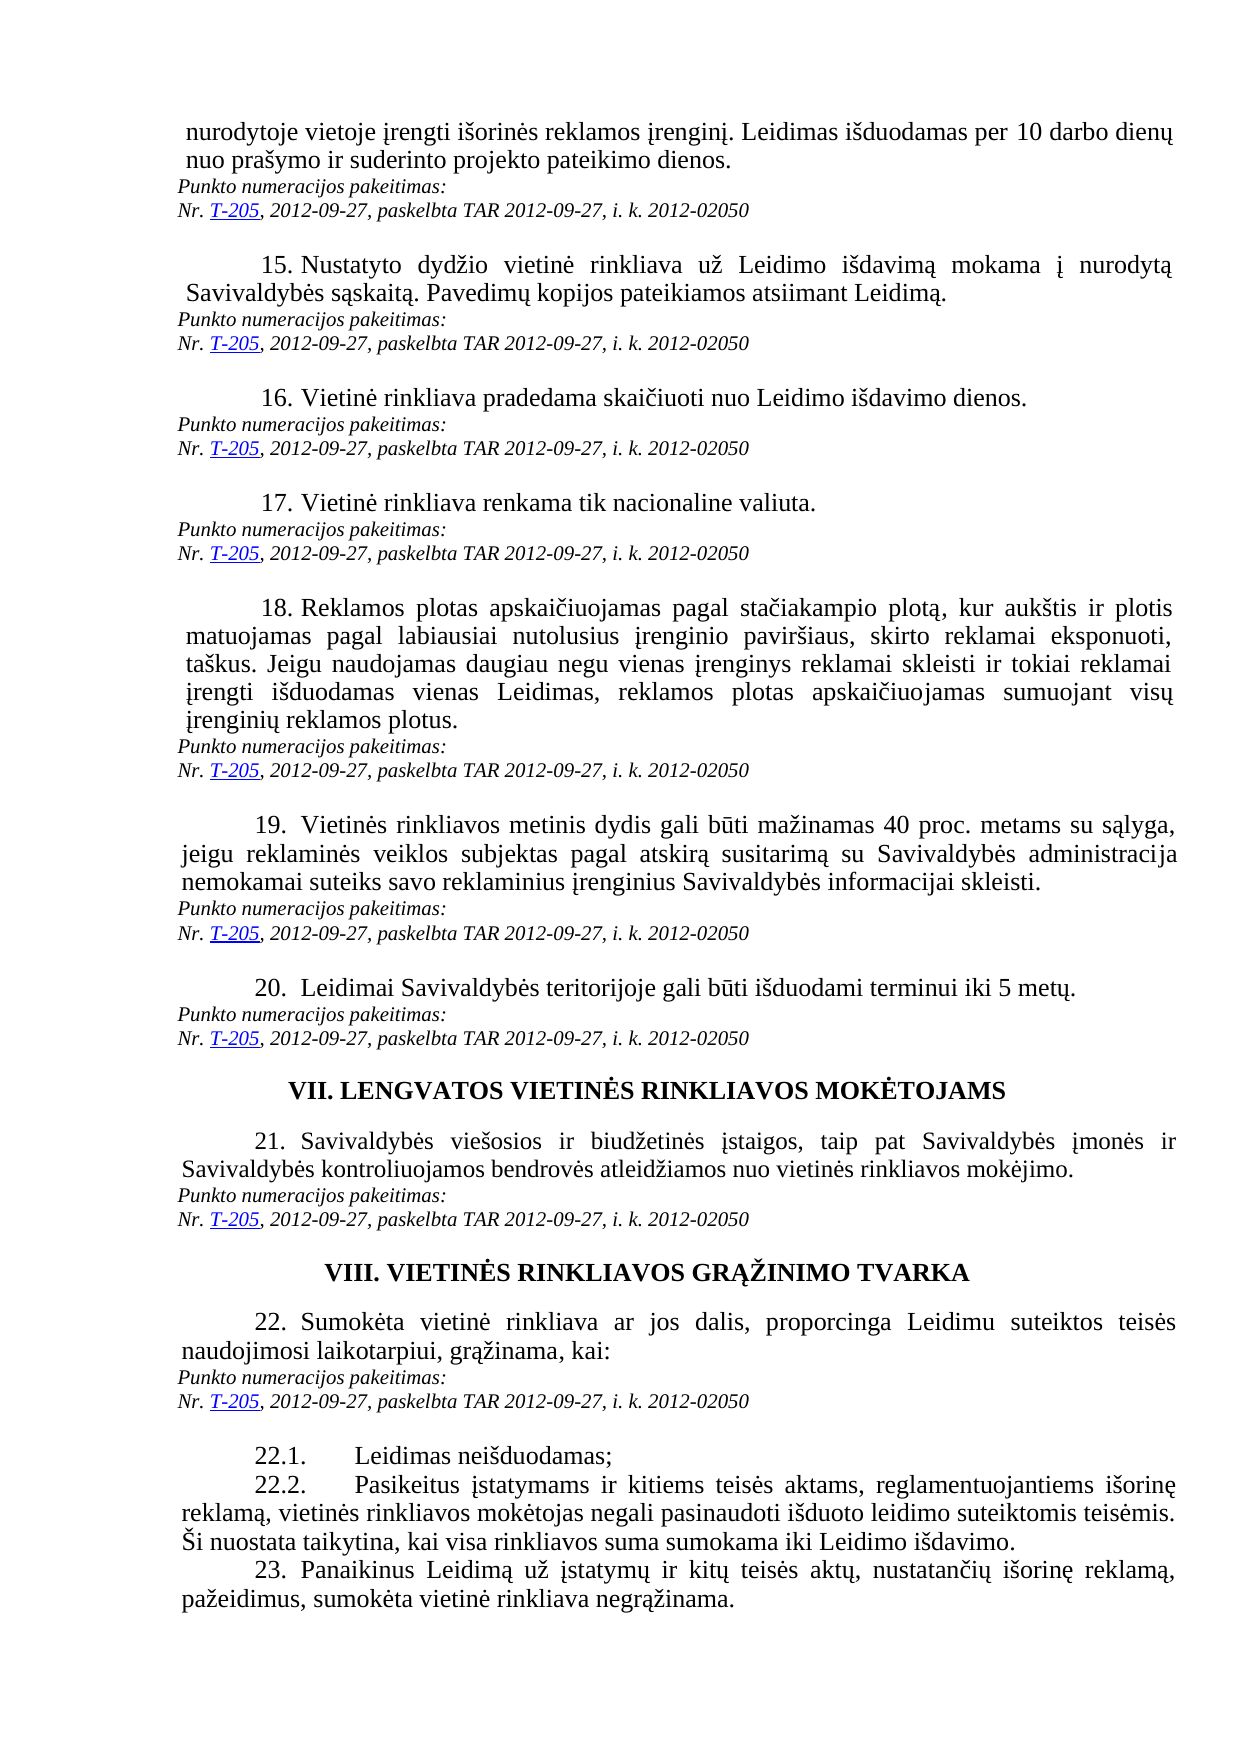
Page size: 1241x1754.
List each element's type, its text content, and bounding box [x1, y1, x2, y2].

text 21. Savivaldybės viešosios ir biudžetinės įstaigos, taip pat Savivaldybės įmonės ir Savivaldybės kontroliuojamos bendrovės atleidžiamos nuo vietinės rinkliavos mokėjimo. [181, 1126, 1177, 1183]
text Nr. T-205, 2012-09-27, paskelbta TAR 2012-09-27, i. k. 2012-02050 [177, 541, 1181, 565]
text Nr. T-205, 2012-09-27, paskelbta TAR 2012-09-27, i. k. 2012-02050 [177, 758, 1181, 782]
text Nr. T-205, 2012-09-27, paskelbta TAR 2012-09-27, i. k. 2012-02050 [177, 920, 1181, 944]
text Punkto numeracijos pakeitimas: [177, 734, 1181, 758]
text Punkto numeracijos pakeitimas: [177, 1365, 1181, 1389]
text VIII. VIETINĖS RINKLIAVOS GRĄŽINIMO TVARKA [177, 1260, 1117, 1286]
text Punkto numeracijos pakeitimas: [177, 517, 1181, 541]
text 18. Reklamos plotas apskaičiuojamas pagal stačiakampio plotą, kur aukštis ir plotis matuojamas pagal labiausiai nutolusius įrenginio paviršiaus, skirto reklamai eksponuoti, taškus. Jeigu naudojamas daugiau negu vienas įrenginys reklamai skleisti ir tokiai reklamai įrengti išduodamas vienas Leidimas, reklamos plotas apskaičiuojamas sumuojant visų įrenginių reklamos plotus. [186, 594, 1173, 734]
text Punkto numeracijos pakeitimas: [177, 174, 1181, 198]
text Nr. T-205, 2012-09-27, paskelbta TAR 2012-09-27, i. k. 2012-02050 [177, 331, 1181, 355]
text Nr. T-205, 2012-09-27, paskelbta TAR 2012-09-27, i. k. 2012-02050 [177, 1026, 1181, 1050]
text Punkto numeracijos pakeitimas: [177, 412, 1181, 436]
text 23. Panaikinus Leidimą už įstatymų ir kitų teisės aktų, nustatančių išorinę reklamą, pažeidimus, sumokėta vietinė rinkliava negrąžinama. [181, 1556, 1177, 1613]
text Punkto numeracijos pakeitimas: [177, 896, 1181, 920]
text 22.2. Pasikeitus įstatymams ir kitiems teisės aktams, reglamentuojantiems išorinę reklamą, vietinės rinkliavos mokėtojas negali pasinaudoti išduoto leidimo suteiktomis teisėmis. Ši nuostata taikytina, kai visa rinkliavos suma sumokama iki Leidimo išdavimo. [181, 1470, 1177, 1556]
text 19. Vietinės rinkliavos metinis dydis gali būti mažinamas 40 proc. metams su sąlyga, jeigu reklaminės veiklos subjektas pagal atskirą susitarimą su Savivaldybės administracija nemokamai suteiks savo reklaminius įrenginius Savivaldybės informacijai skleisti. [181, 811, 1177, 896]
text 17. Vietinė rinkliava renkama tik nacionaline valiuta. [186, 489, 1181, 517]
text Nr. T-205, 2012-09-27, paskelbta TAR 2012-09-27, i. k. 2012-02050 [177, 198, 1181, 222]
text 22. Sumokėta vietinė rinkliava ar jos dalis, proporcinga Leidimu suteiktos teisės naudojimosi laikotarpiui, grąžinama, kai: [181, 1308, 1177, 1365]
text nurodytoje vietoje įrengti išorinės reklamos įrenginį. Leidimas išduodamas per 10 darbo dienų nuo prašymo ir suderinto projekto pateikimo dienos. [186, 118, 1173, 174]
text Punkto numeracijos pakeitimas: [177, 307, 1181, 331]
text 22.1. Leidimas neišduodamas; [181, 1442, 1181, 1470]
text Nr. T-205, 2012-09-27, paskelbta TAR 2012-09-27, i. k. 2012-02050 [177, 436, 1181, 460]
text Punkto numeracijos pakeitimas: [177, 1183, 1181, 1207]
text 16. Vietinė rinkliava pradedama skaičiuoti nuo Leidimo išdavimo dienos. [186, 384, 1181, 412]
text VII. LENGVATOS VIETINĖS RINKLIAVOS MOKĖTOJAMS [177, 1079, 1117, 1105]
text Punkto numeracijos pakeitimas: [177, 1002, 1181, 1026]
text Nr. T-205, 2012-09-27, paskelbta TAR 2012-09-27, i. k. 2012-02050 [177, 1207, 1181, 1231]
text 15. Nustatyto dydžio vietinė rinkliava už Leidimo išdavimą mokama į nurodytą Savivaldybės sąskaitą. Pavedimų kopijos pateikiamos atsiimant Leidimą. [186, 251, 1173, 307]
text 20. Leidimai Savivaldybės teritorijoje gali būti išduodami terminui iki 5 metų. [181, 973, 1181, 1002]
text Nr. T-205, 2012-09-27, paskelbta TAR 2012-09-27, i. k. 2012-02050 [177, 1389, 1181, 1413]
